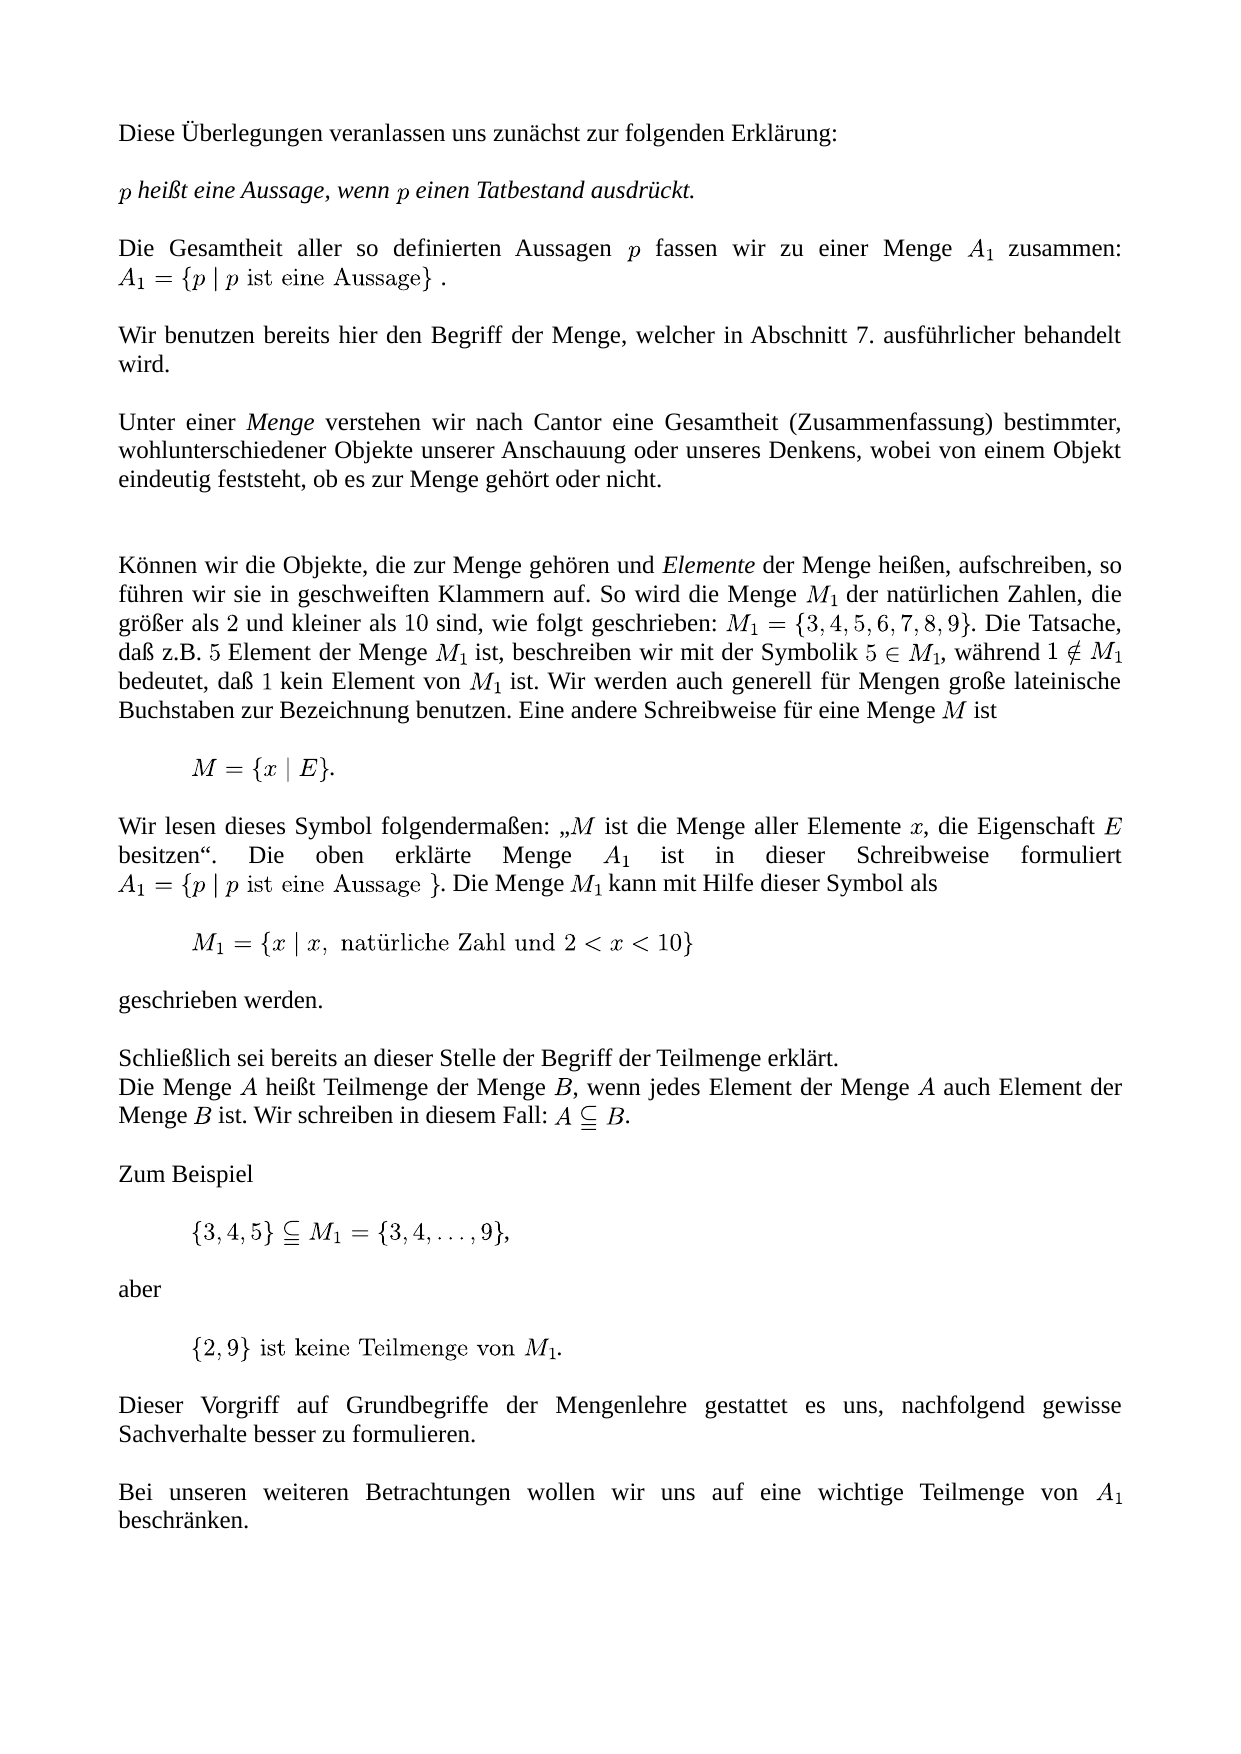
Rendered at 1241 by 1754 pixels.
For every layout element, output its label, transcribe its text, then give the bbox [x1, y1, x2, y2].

text Diese Überlegungen veranlassen uns zunächst zur folgenden Erklärung: [118, 118, 1122, 147]
text Wir benutzen bereits hier den Begriff der Menge, welcher in Abschnitt 7. ausführlicher behandelt wird. [118, 320, 1122, 378]
text Die Gesamtheit aller so definierten Aussagen fassen wir zu einer Menge zusammen: . [118, 233, 1122, 292]
text Schließlich sei bereits an dieser Stelle der Begriff der Teilmenge erklärt. [118, 1043, 1122, 1072]
text , [118, 1216, 1122, 1246]
text aber [118, 1274, 1122, 1303]
text Unter einer Menge verstehen wir nach Cantor eine Gesamtheit (Zusammenfassung) bestimmter, wohlunterschiedener Objekte unserer Anschauung oder unseres Denkens, wobei von einem Objekt eindeutig feststeht, ob es zur Menge gehört oder nicht. [118, 407, 1122, 493]
text . [118, 1332, 1122, 1362]
text Die Menge heißt Teilmenge der Menge , wenn jedes Element der Menge auch Element der Menge ist. Wir schreiben in diesem Fall: . [118, 1072, 1122, 1130]
text Dieser Vorgriff auf Grundbegriffe der Mengenlehre gestattet es uns, nachfolgend gewisse Sachverhalte besser zu formulieren. [118, 1391, 1122, 1448]
text Können wir die Objekte, die zur Menge gehören und Elemente der Menge heißen, aufschreiben, so führen wir sie in geschweiften Klammern auf. So wird die Menge der natürlichen Zahlen, die größer als und kleiner als sind, wie folgt geschrieben: . Die Tatsache, daß z.B. Element der Menge ist, beschreiben wir mit der Symbolik , während bedeutet, daß kein Element von ist. Wir werden auch generell für Mengen große lateinische Buchstaben zur Bezeichnung benutzen. Eine andere Schreibweise für eine Menge ist [118, 550, 1122, 724]
text heißt eine Aussage, wenn einen Tatbestand ausdrückt. [118, 176, 1122, 204]
text Bei unseren weiteren Betrachtungen wollen wir uns auf eine wichtige Teilmenge von beschränken. [118, 1477, 1122, 1534]
text Zum Beispiel [118, 1159, 1122, 1187]
text . [118, 752, 1122, 782]
text geschrieben werden. [118, 985, 1122, 1014]
text Wir lesen dieses Symbol folgendermaßen: „ ist die Menge aller Elemente , die Eigenschaft besitzen“. Die oben erklärte Menge ist in dieser Schreibweise formuliert . Die Menge kann mit Hilfe dieser Symbol als [118, 811, 1122, 898]
